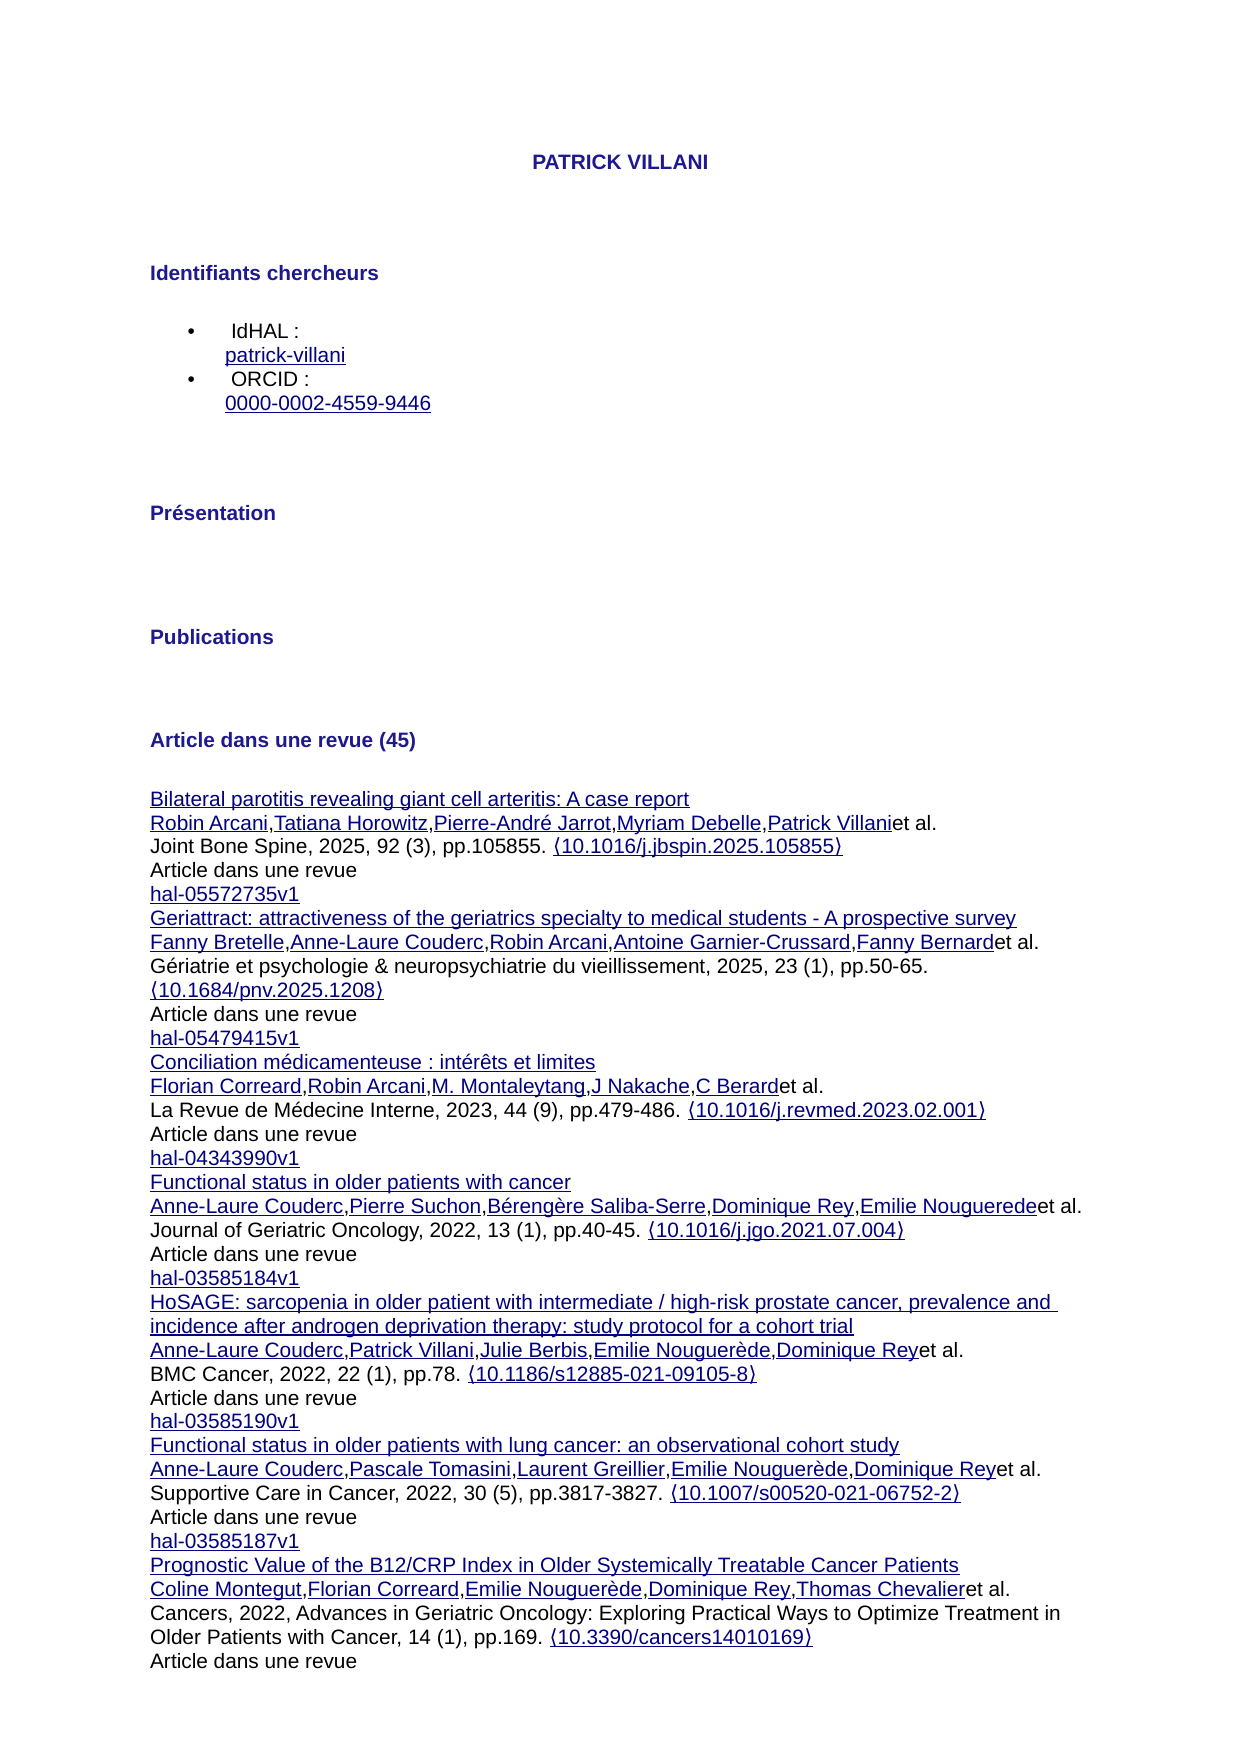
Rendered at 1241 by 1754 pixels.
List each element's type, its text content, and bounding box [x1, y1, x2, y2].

table_cell Functional status in older patients with lung cancer: an observational cohort study Anne-Laure Couderc,Pascale Tomasini,Laurent Greillier,Emilie Nouguerède,Dominique Reyet al. Supportive Care in Cancer, 2022, 30 (5), pp.3817-3827. ⟨10.1007/s00520-021-06752-2⟩ Article dans une revue hal-03585187v1 [150, 1433, 1090, 1553]
subtitle Identifiants chercheurs [150, 260, 1090, 284]
table_cell Conciliation médicamenteuse : intérêts et limites Florian Correard,Robin Arcani,M. Montaleytang,J Nakache,C Berardet al. La Revue de Médecine Interne, 2023, 44 (9), pp.479-486. ⟨10.1016/j.revmed.2023.02.001⟩ Article dans une revue hal-04343990v1 [150, 1050, 1090, 1170]
table_cell Prognostic Value of the B12/CRP Index in Older Systemically Treatable Cancer Patients Coline Montegut,Florian Correard,Emilie Nouguerède,Dominique Rey,Thomas Chevalieret al. Cancers, 2022, Advances in Geriatric Oncology: Exploring Practical Ways to Optimize Treatment in Older Patients with Cancer, 14 (1), pp.169. ⟨10.3390/cancers14010169⟩ Article dans une revue [150, 1553, 1090, 1673]
subtitle Publications [150, 625, 1090, 649]
table_cell Functional status in older patients with cancer Anne-Laure Couderc,Pierre Suchon,Bérengère Saliba-Serre,Dominique Rey,Emilie Nougueredeet al. Journal of Geriatric Oncology, 2022, 13 (1), pp.40-45. ⟨10.1016/j.jgo.2021.07.004⟩ Article dans une revue hal-03585184v1 [150, 1170, 1090, 1289]
subtitle PATRICK VILLANI [150, 150, 1090, 174]
list patrick-villani [187, 343, 1090, 367]
table_cell Geriattract: attractiveness of the geriatrics specialty to medical students - A prospective survey Fanny Bretelle,Anne-Laure Couderc,Robin Arcani,Antoine Garnier-Crussard,Fanny Bernardet al. Gériatrie et psychologie & neuropsychiatrie du vieillissement, 2025, 23 (1), pp.50-65. ⟨10.1684/pnv.2025.1208⟩ Article dans une revue hal-05479415v1 [150, 906, 1090, 1050]
list 0000-0002-4559-9446 [187, 391, 1090, 414]
table_header Bilateral parotitis revealing giant cell arteritis: A case report Robin Arcani,Tatiana Horowitz,Pierre-André Jarrot,Myriam Debelle,Patrick Villaniet al. Joint Bone Spine, 2025, 92 (3), pp.105855. ⟨10.1016/j.jbspin.2025.105855⟩ Article dans une revue hal-05572735v1 [150, 786, 1090, 906]
table_cell HoSAGE: sarcopenia in older patient with intermediate / high-risk prostate cancer, prevalence and incidence after androgen deprivation therapy: study protocol for a cohort trial Anne-Laure Couderc,Patrick Villani,Julie Berbis,Emilie Nouguerède,Dominique Reyet al. BMC Cancer, 2022, 22 (1), pp.78. ⟨10.1186/s12885-021-09105-8⟩ Article dans une revue hal-03585190v1 [150, 1290, 1090, 1433]
subtitle Article dans une revue (45) [150, 728, 1090, 752]
list ORCID : [187, 367, 1090, 391]
subtitle Présentation [150, 501, 1090, 525]
list IdHAL : [187, 319, 1090, 343]
